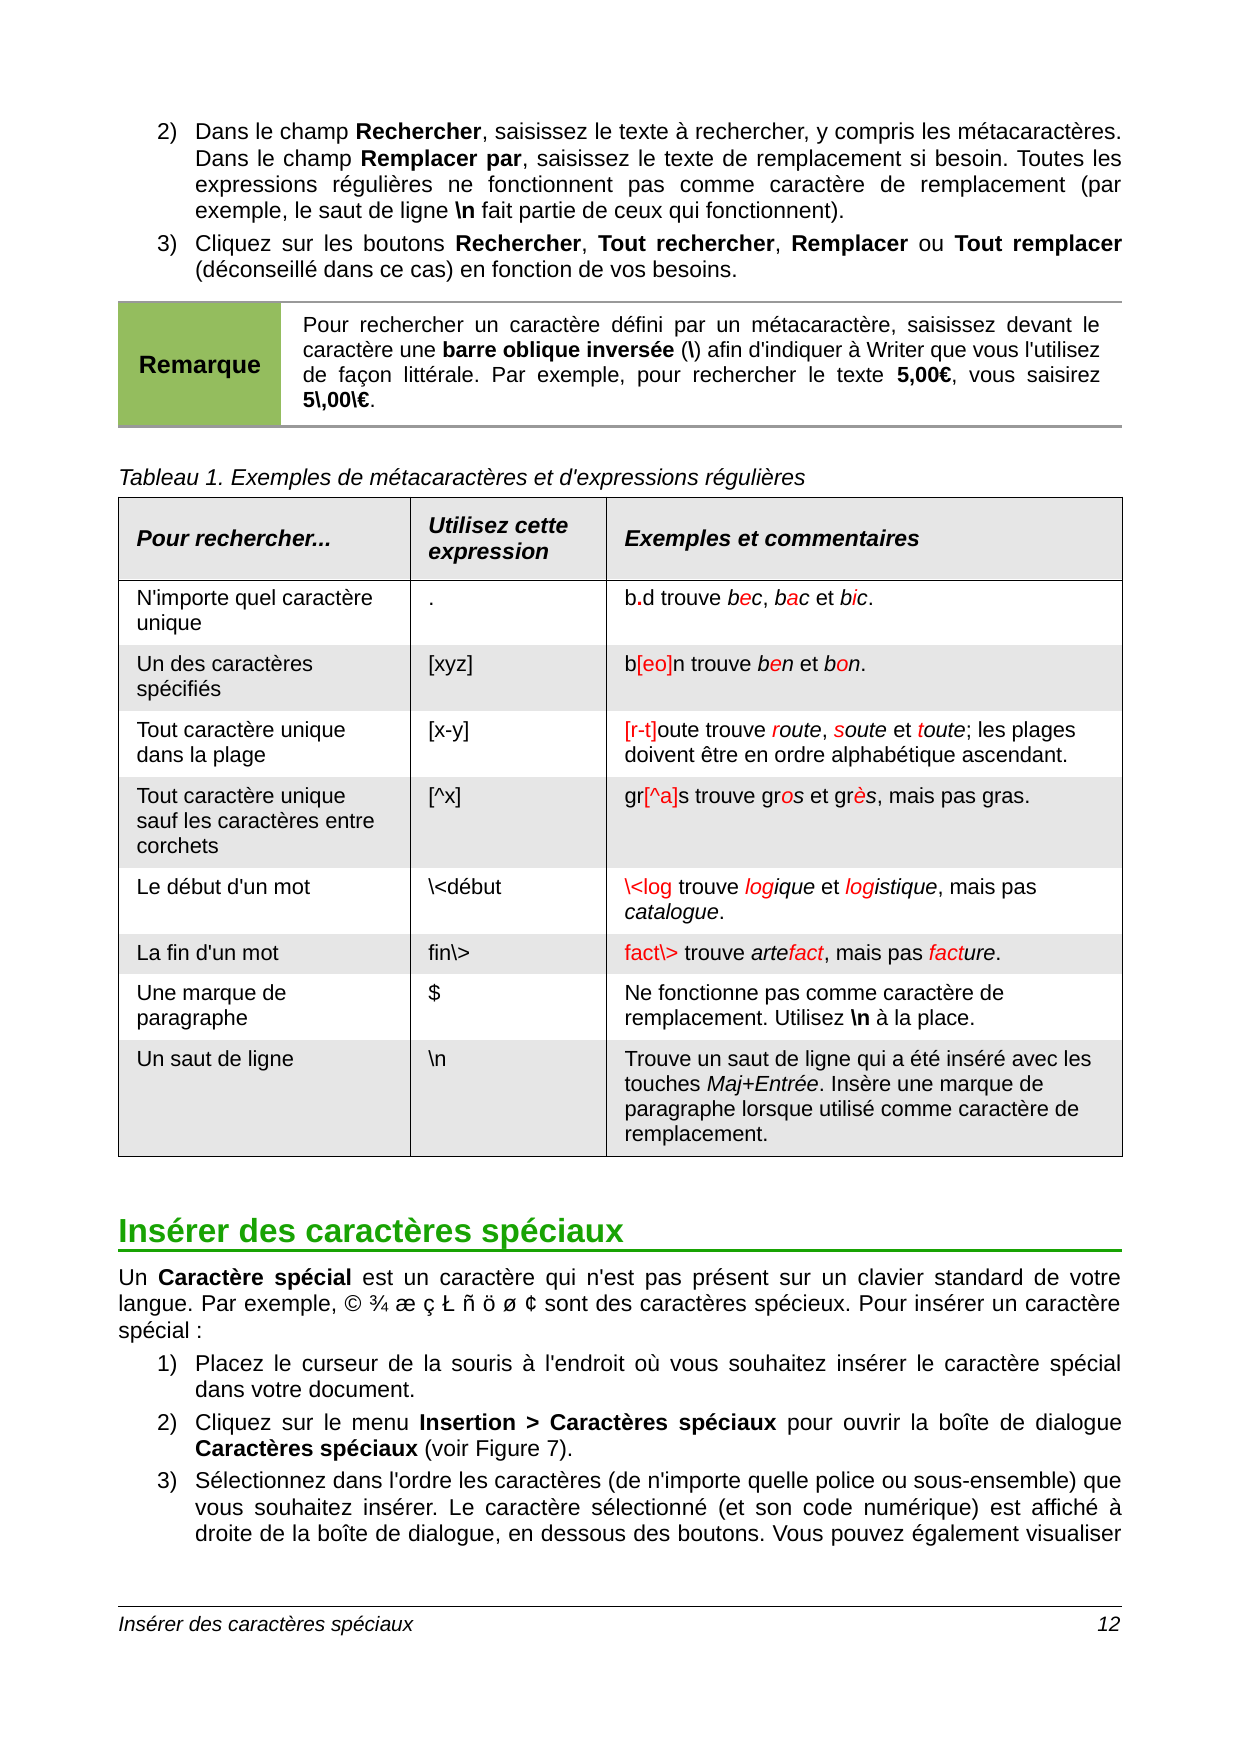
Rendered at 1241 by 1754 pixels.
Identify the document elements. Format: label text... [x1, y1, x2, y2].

table_cell [xyz] [411, 645, 606, 711]
table_cell Tout caractère unique sauf les caractères entre corchets [119, 777, 410, 868]
table_cell b[eo]n trouve ben et bon. [607, 645, 1122, 711]
table_cell $ [411, 975, 606, 1040]
list Sélectionnez dans l'ordre les caractères (de n'importe quelle police ou sous-ensemble) que vous souhaitez insérer. Le caractère sélectionné (et son code numérique) est affiché à droite de la boîte de dialogue, en dessous des boutons. Vous pouvez également visualiser [177, 1467, 1122, 1547]
table_header Remarque [118, 303, 281, 425]
table_cell gr[^a]s trouve gros et grès, mais pas gras. [607, 777, 1122, 868]
table_header Utilisez cette expression [411, 498, 606, 579]
table_cell fact\> trouve artefact, mais pas facture. [607, 934, 1122, 974]
table_cell Le début d'un mot [119, 868, 410, 934]
list Un Caractère spécial est un caractère qui n'est pas présent sur un clavier standard de votre langue. Par exemple, © ¾ æ ç Ł ñ ö ø ¢ sont des caractères spécieux. Pour insérer un caractère spécial : [118, 1264, 1122, 1343]
subtitle Insérer des caractères spéciaux [118, 1211, 1122, 1249]
table_cell [r-t]oute trouve route, soute et toute; les plages doivent être en ordre alphabétique ascendant. [607, 711, 1122, 777]
list Cliquez sur les boutons Rechercher, Tout rechercher, Remplacer ou Tout remplacer (déconseillé dans ce cas) en fonction de vos besoins. [177, 230, 1122, 282]
table_cell N'importe quel caractère unique [119, 581, 410, 645]
table_cell Tout caractère unique dans la plage [119, 711, 410, 777]
list Dans le champ Rechercher, saisissez le texte à rechercher, y compris les métacaractères. Dans le champ Remplacer par, saisissez le texte de remplacement si besoin. Toutes les expressions régulières ne fonctionnent pas comme caractère de remplacement (par exemple, le saut de ligne \n fait partie de ceux qui fonctionnent). [177, 118, 1122, 223]
table_cell [x-y] [411, 711, 606, 777]
list Cliquez sur le menu Insertion > Caractères spéciaux pour ouvrir la boîte de dialogue Caractères spéciaux (voir Figure 7). [177, 1408, 1122, 1461]
table_cell \<log trouve logique et logistique, mais pas catalogue. [607, 868, 1122, 934]
table_cell Trouve un saut de ligne qui a été inséré avec les touches Maj+Entrée. Insère une marque de paragraphe lorsque utilisé comme caractère de remplacement. [607, 1040, 1122, 1156]
table_cell [^x] [411, 777, 606, 868]
list Placez le curseur de la souris à l'endroit où vous souhaitez insérer le caractère spécial dans votre document. [177, 1349, 1122, 1402]
table_cell \n [411, 1040, 606, 1156]
table_cell Un des caractères spécifiés [119, 645, 410, 711]
text Tableau 1. Exemples de métacaractères et d'expressions régulières [118, 464, 1122, 490]
table_cell b.d trouve bec, bac et bic. [607, 581, 1122, 645]
table_cell . [411, 581, 606, 645]
table_cell Une marque de paragraphe [119, 975, 410, 1040]
table_header Pour rechercher un caractère défini par un métacaractère, saisissez devant le caractère une barre oblique inversée (\) afin d'indiquer à Writer que vous l'utilisez de façon littérale. Par exemple, pour rechercher le texte 5,00€, vous saisirez 5\,00\€. [281, 303, 1122, 425]
table_header Pour rechercher... [119, 498, 410, 579]
table_cell La fin d'un mot [119, 934, 410, 974]
table_cell Ne fonctionne pas comme caractère de remplacement. Utilisez \n à la place. [607, 975, 1122, 1040]
table_cell Un saut de ligne [119, 1040, 410, 1156]
table_cell \<début [411, 868, 606, 934]
table_header Exemples et commentaires [607, 498, 1122, 579]
table_cell fin\> [411, 934, 606, 974]
